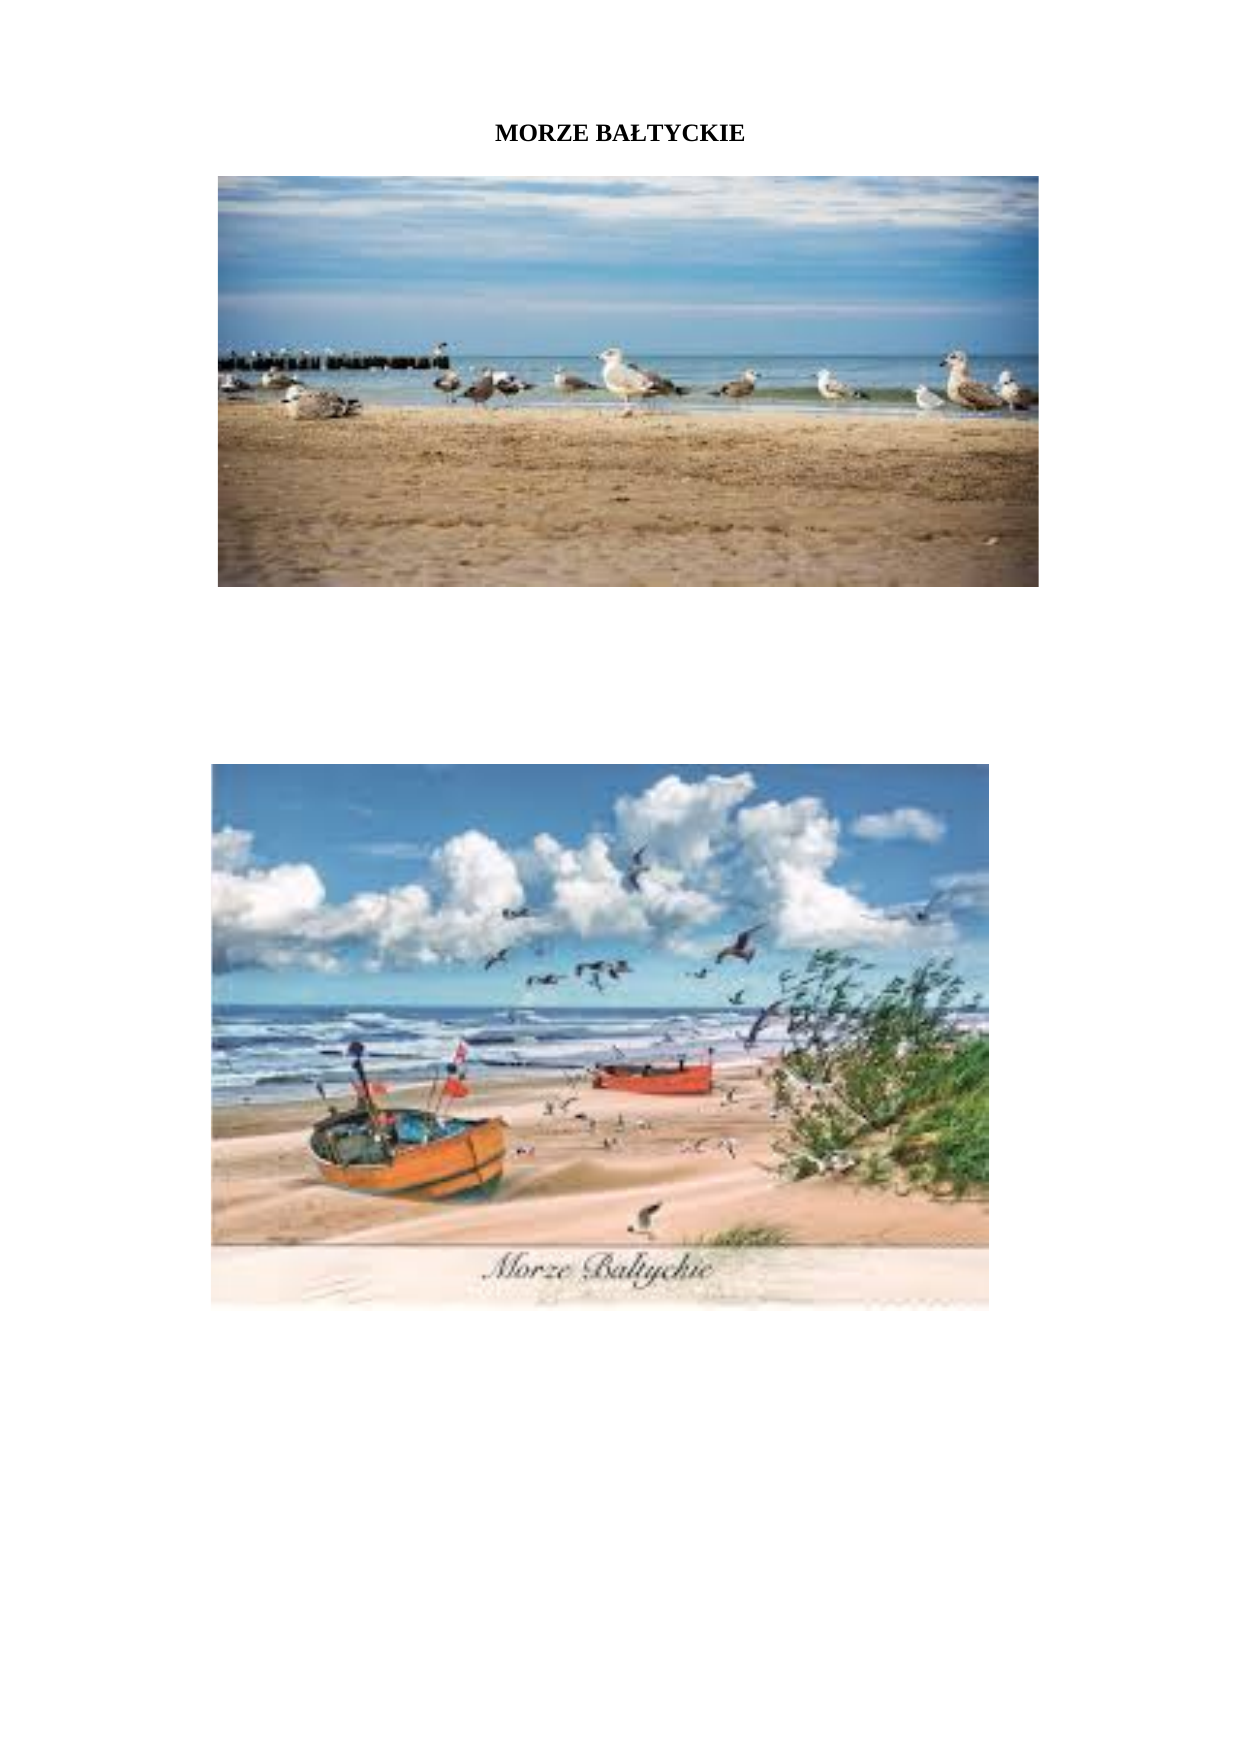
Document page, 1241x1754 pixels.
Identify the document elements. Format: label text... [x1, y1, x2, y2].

picture [217, 176, 1039, 587]
text MORZE BAŁTYCKIE [118, 118, 1122, 147]
picture [210, 764, 989, 1311]
